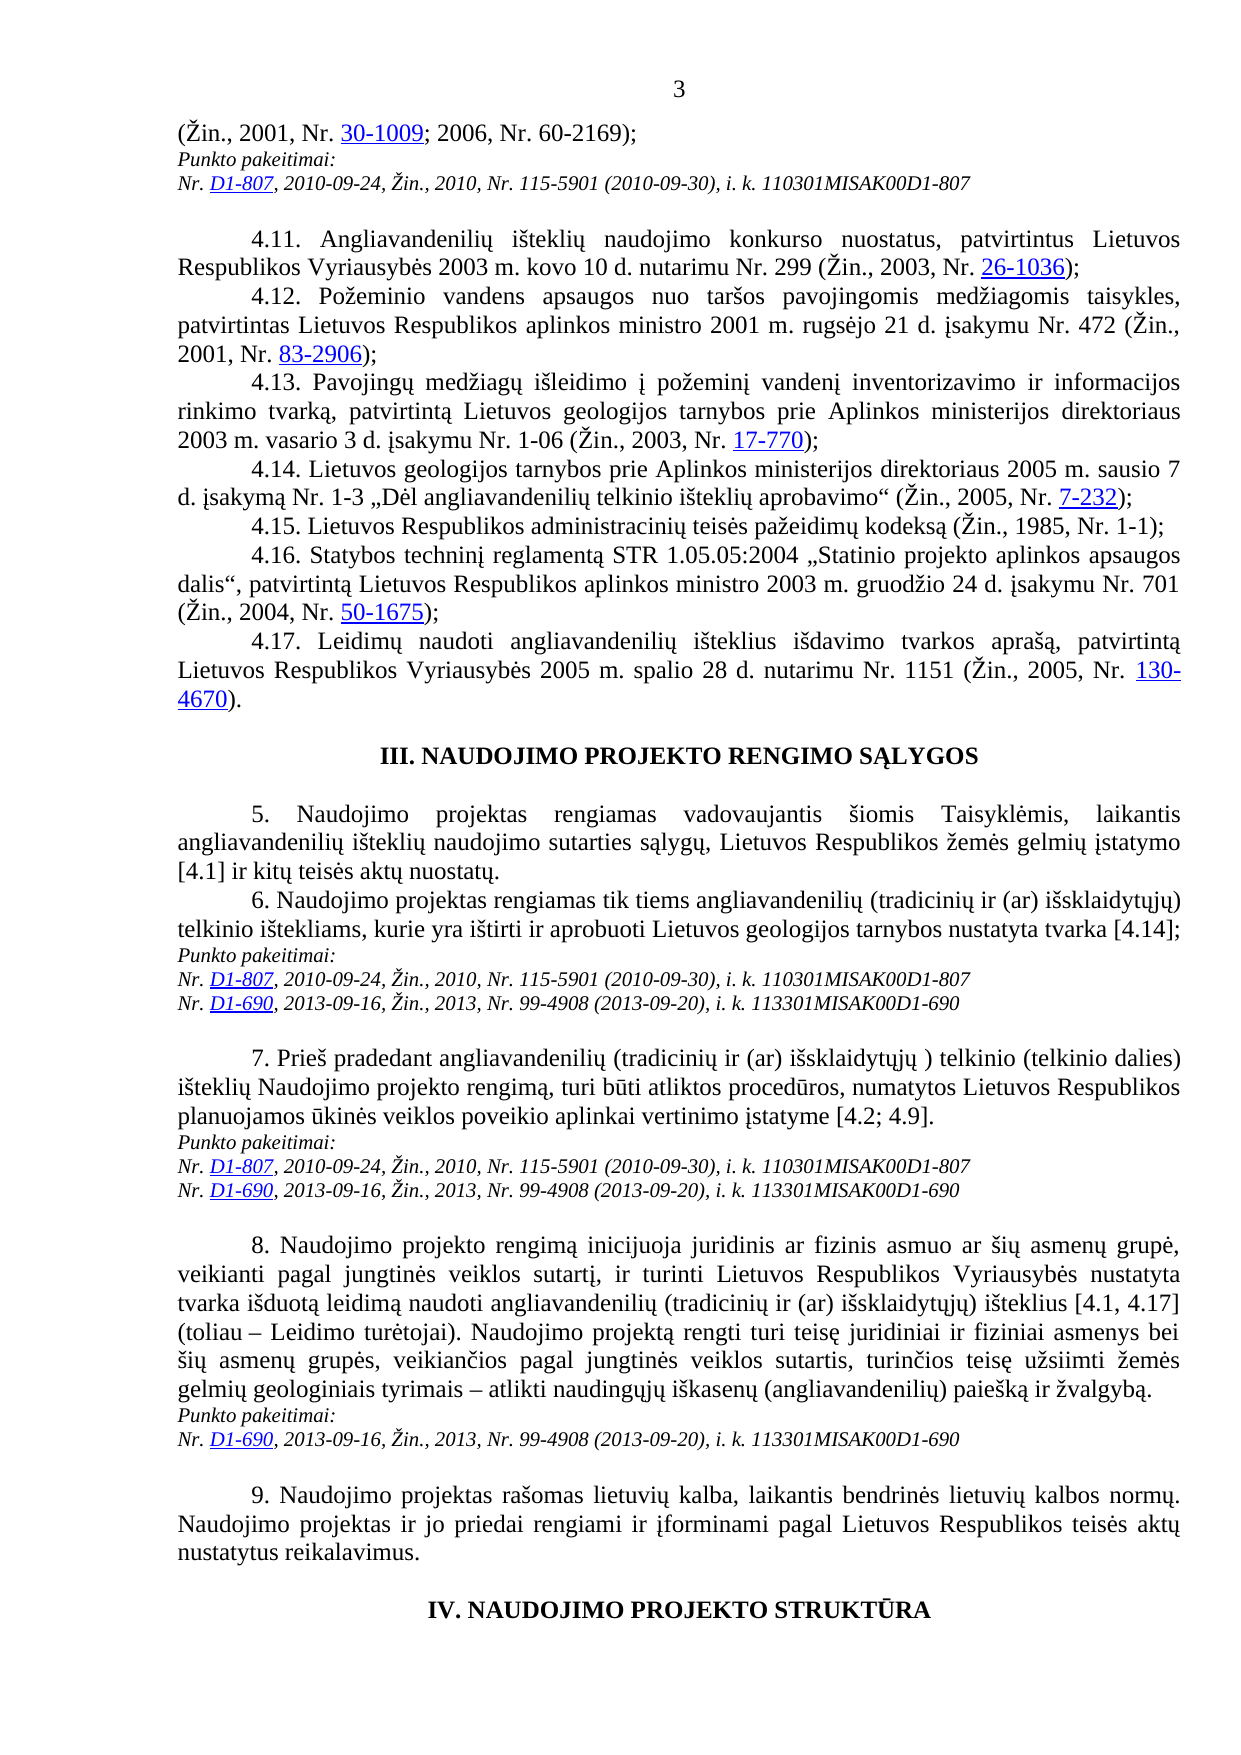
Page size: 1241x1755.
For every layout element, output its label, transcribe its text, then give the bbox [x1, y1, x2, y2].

text 7. Prieš pradedant angliavandenilių (tradicinių ir (ar) išsklaidytųjų ) telkinio (telkinio dalies) išteklių Naudojimo projekto rengimą, turi būti atliktos procedūros, numatytos Lietuvos Respublikos planuojamos ūkinės veiklos poveikio aplinkai vertinimo įstatyme [4.2; 4.9]. [177, 1043, 1181, 1130]
text 9. Naudojimo projektas rašomas lietuvių kalba, laikantis bendrinės lietuvių kalbos normų. Naudojimo projektas ir jo priedai rengiami ir įforminami pagal Lietuvos Respublikos teisės aktų nustatytus reikalavimus. [177, 1480, 1181, 1566]
text 4.12. Požeminio vandens apsaugos nuo taršos pavojingomis medžiagomis taisykles, patvirtintas Lietuvos Respublikos aplinkos ministro 2001 m. rugsėjo 21 d. įsakymu Nr. 472 (Žin., 2001, Nr. 83-2906); [177, 281, 1181, 367]
text Punkto pakeitimai: [177, 147, 1181, 171]
text Nr. D1-807, 2010-09-24, Žin., 2010, Nr. 115-5901 (2010-09-30), i. k. 110301MISAK00D1-807 [177, 171, 1181, 195]
text Nr. D1-807, 2010-09-24, Žin., 2010, Nr. 115-5901 (2010-09-30), i. k. 110301MISAK00D1-807 [177, 1154, 1181, 1178]
text Nr. D1-690, 2013-09-16, Žin., 2013, Nr. 99-4908 (2013-09-20), i. k. 113301MISAK00D1-690 [177, 1427, 1181, 1451]
text 6. Naudojimo projektas rengiamas tik tiems angliavandenilių (tradicinių ir (ar) išsklaidytųjų) telkinio ištekliams, kurie yra ištirti ir aprobuoti Lietuvos geologijos tarnybos nustatyta tvarka [4.14]; [177, 885, 1181, 942]
text 4.16. Statybos techninį reglamentą STR 1.05.05:2004 „Statinio projekto aplinkos apsaugos dalis“, patvirtintą Lietuvos Respublikos aplinkos ministro 2003 m. gruodžio 24 d. įsakymu Nr. 701 (Žin., 2004, Nr. 50-1675); [177, 540, 1181, 626]
text Punkto pakeitimai: [177, 1403, 1181, 1427]
text (Žin., 2001, Nr. 30-1009; 2006, Nr. 60-2169); [177, 118, 1181, 147]
text Punkto pakeitimai: [177, 1130, 1181, 1154]
text 5. Naudojimo projektas rengiamas vadovaujantis šiomis Taisyklėmis, laikantis angliavandenilių išteklių naudojimo sutarties sąlygų, Lietuvos Respublikos žemės gelmių įstatymo [4.1] ir kitų teisės aktų nuostatų. [177, 799, 1181, 885]
text Nr. D1-807, 2010-09-24, Žin., 2010, Nr. 115-5901 (2010-09-30), i. k. 110301MISAK00D1-807 [177, 967, 1181, 991]
text 4.15. Lietuvos Respublikos administracinių teisės pažeidimų kodeksą (Žin., 1985, Nr. 1-1); [177, 511, 1181, 540]
text Nr. D1-690, 2013-09-16, Žin., 2013, Nr. 99-4908 (2013-09-20), i. k. 113301MISAK00D1-690 [177, 991, 1181, 1015]
text 4.17. Leidimų naudoti angliavandenilių išteklius išdavimo tvarkos aprašą, patvirtintą Lietuvos Respublikos Vyriausybės 2005 m. spalio 28 d. nutarimu Nr. 1151 (Žin., 2005, Nr. 130-4670). [177, 626, 1181, 712]
text Punkto pakeitimai: [177, 942, 1181, 967]
text Nr. D1-690, 2013-09-16, Žin., 2013, Nr. 99-4908 (2013-09-20), i. k. 113301MISAK00D1-690 [177, 1178, 1181, 1202]
text 4.14. Lietuvos geologijos tarnybos prie Aplinkos ministerijos direktoriaus 2005 m. sausio 7 d. įsakymą Nr. 1-3 „Dėl angliavandenilių telkinio išteklių aprobavimo“ (Žin., 2005, Nr. 7-232); [177, 454, 1181, 511]
text III. NAUDOJIMO PROJEKTO RENGIMO SĄLYGOS [177, 741, 1181, 770]
text IV. NAUDOJIMO PROJEKTO STRUKTŪRA [177, 1595, 1181, 1624]
text 4.13. Pavojingų medžiagų išleidimo į požeminį vandenį inventorizavimo ir informacijos rinkimo tvarką, patvirtintą Lietuvos geologijos tarnybos prie Aplinkos ministerijos direktoriaus 2003 m. vasario 3 d. įsakymu Nr. 1-06 (Žin., 2003, Nr. 17-770); [177, 367, 1181, 454]
text 8. Naudojimo projekto rengimą inicijuoja juridinis ar fizinis asmuo ar šių asmenų grupė, veikianti pagal jungtinės veiklos sutartį, ir turinti Lietuvos Respublikos Vyriausybės nustatyta tvarka išduotą leidimą naudoti angliavandenilių (tradicinių ir (ar) išsklaidytųjų) išteklius [4.1, 4.17] (toliau – Leidimo turėtojai). Naudojimo projektą rengti turi teisę juridiniai ir fiziniai asmenys bei šių asmenų grupės, veikiančios pagal jungtinės veiklos sutartis, turinčios teisę užsiimti žemės gelmių geologiniais tyrimais – atlikti naudingųjų iškasenų (angliavandenilių) paiešką ir žvalgybą. [177, 1231, 1181, 1403]
text 4.11. Angliavandenilių išteklių naudojimo konkurso nuostatus, patvirtintus Lietuvos Respublikos Vyriausybės 2003 m. kovo 10 d. nutarimu Nr. 299 (Žin., 2003, Nr. 26-1036); [177, 224, 1181, 281]
